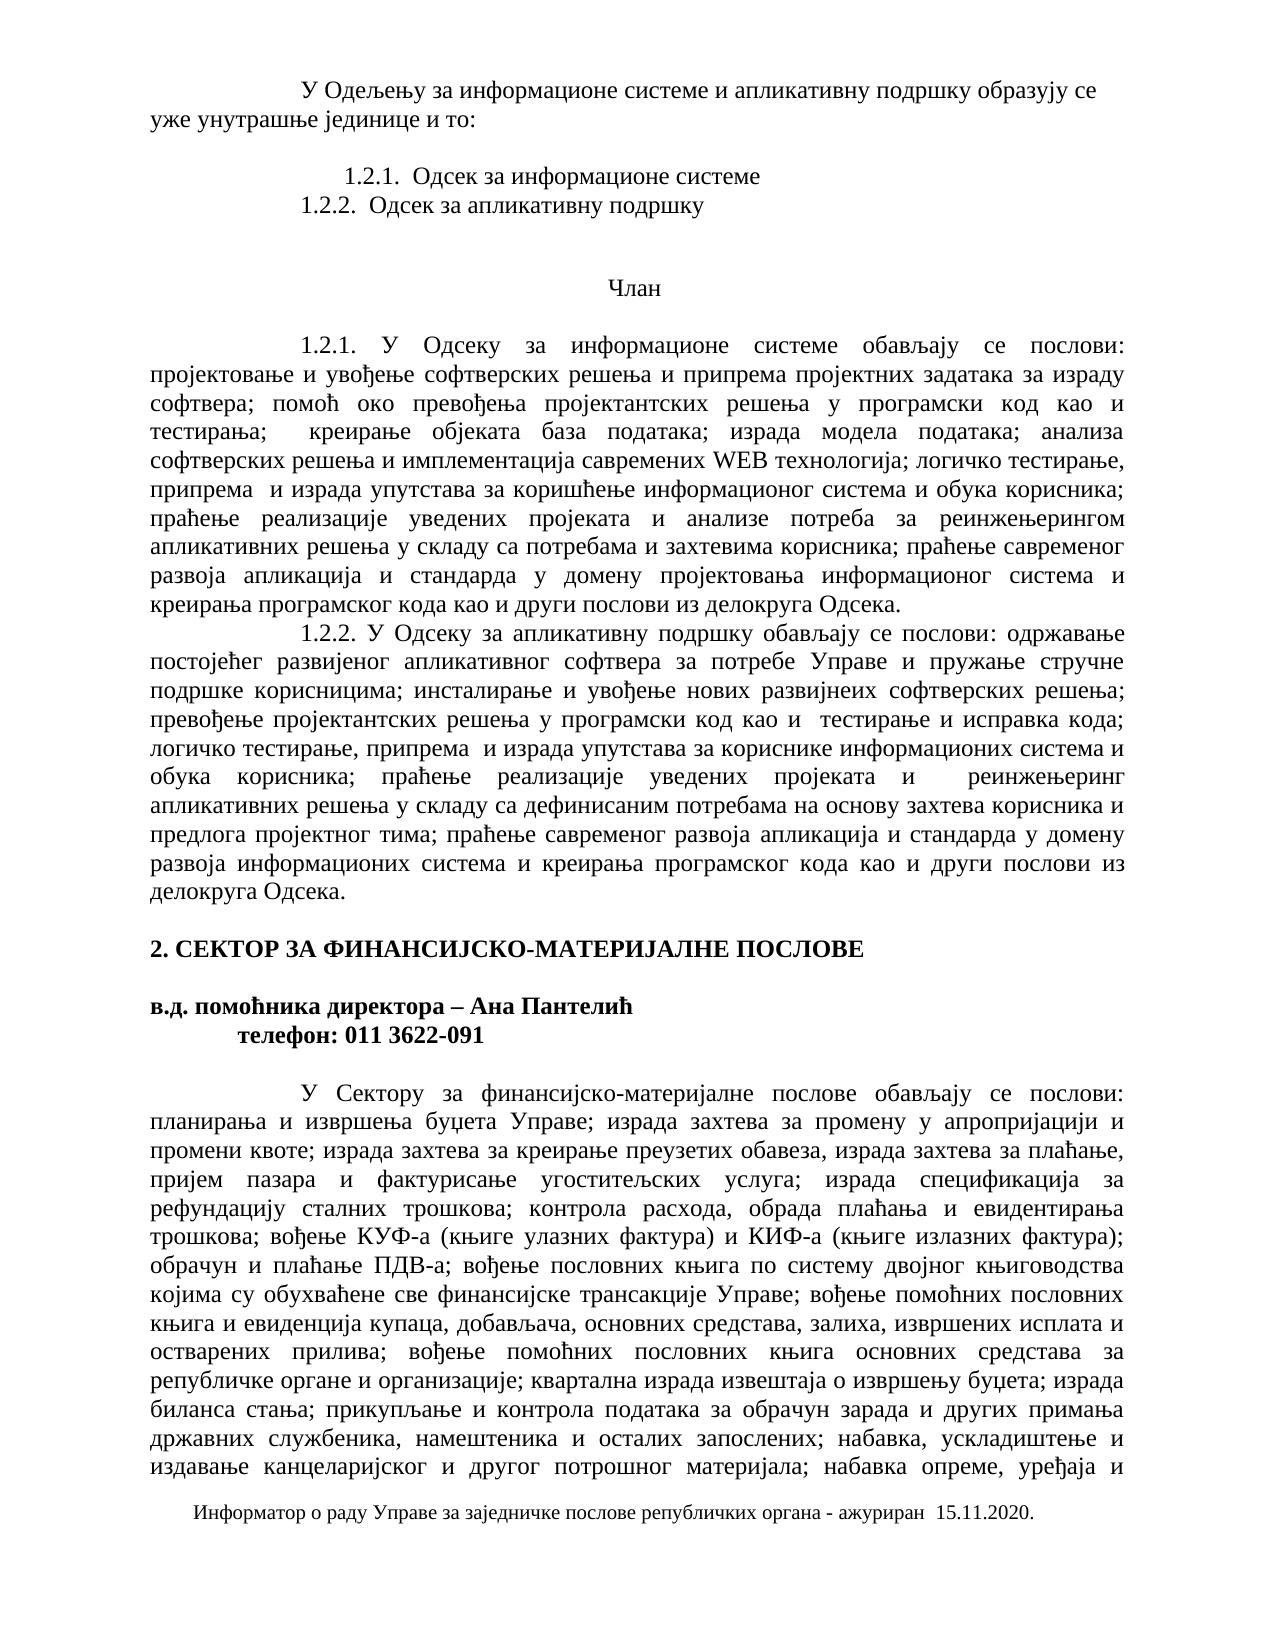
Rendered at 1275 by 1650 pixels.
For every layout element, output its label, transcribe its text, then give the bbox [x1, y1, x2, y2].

text телефон: 011 3622-091 [150, 1020, 1125, 1049]
text Члан [150, 273, 1125, 301]
text 1.2.2. Одсек за апликативну подршку [150, 190, 1125, 219]
text в.д. помоћника директора – Ана Пантелић [150, 991, 1125, 1020]
text 1.2.1. Одсек за информационе системе [194, 161, 1125, 190]
text У Одељењу за информационе системе и апликативну подршку образују се уже унутрашње јединице и то: [150, 75, 1125, 132]
text 1.2.2. У Одсеку за апликативну подршку обављају се послови: одржавање постојећег развијеног апликативног софтвера за потребе Управе и пружање стручне подршке корисницима; инсталирање и увођење нових развијнеих софтверских решења; превођење пројектантских решења у програмски код као и тестирање и исправка кода; логичко тестирање, припрема и израда упутстава за кориснике информационих система и обука корисника; праћење реализације уведених пројеката и реинжењеринг апликативних решења у складу са дефинисаним потребама на основу захтева корисника и предлога пројектног тима; праћење савременог развоја апликација и стандарда у домену развоја информационих система и креирања програмског кода као и други послови из делокруга Одсека. [150, 618, 1125, 905]
text 1.2.1. У Одсеку за информационе системе обављају се послови: пројектовање и увођење софтверских решења и припрема пројектних задатака за израду софтвера; помоћ око превођења пројектантских решења у програмски код као и тестирања; креирање објеката база података; израда модела података; анализа софтверских решења и имплементација савремених WEB технологија; логичко тестирање, припрема и израда упутстава за коришћење информационог система и обука корисника; праћење реализације уведених пројеката и анализе потреба за реинжењерингом апликативних решења у складу са потребама и захтевима корисника; праћење савременог развоја апликација и стандарда у домену пројектовања информационог система и креирања програмског кода као и други послови из делокруга Одсека. [150, 330, 1125, 618]
text 2. СЕКТОР ЗА ФИНАНСИЈСКО-МАТЕРИЈАЛНЕ ПОСЛОВЕ [150, 934, 1125, 963]
text У Сектору за финансијско-материјалне послове обављају се послови: планирања и извршења буџета Управе; израда захтева за промену у апропријацији и промени квоте; израда захтева за креирање преузетих обавеза, израда захтева за плаћање, пријем пазара и фактурисање угоститељских услуга; израда спецификација за рефундацију сталних трошкова; контрола расхода, обрада плаћања и евидентирања трошкова; вођење КУФ-а (књиге улазних фактура) и КИФ-а (књиге излазних фактура); обрачун и плаћање ПДВ-а; вођење пословних књига по систему двојног књиговодства којима су обухваћене све финансијске трансакције Управе; вођење помоћних пословних књига и евиденција купаца, добављача, основних средстава, залиха, извршених исплата и остварених прилива; вођење помоћних пословних књига основних средстава за републичке органе и организације; квартална израда извештаја о извршењу буџета; израда биланса стања; прикупљање и контрола података за обрачун зарада и других примања државних службеника, намештеника и осталих запослених; набавка, ускладиштење и издавање канцеларијског и другог потрошног материјала; набавка опреме, уређаја и [150, 1078, 1125, 1480]
